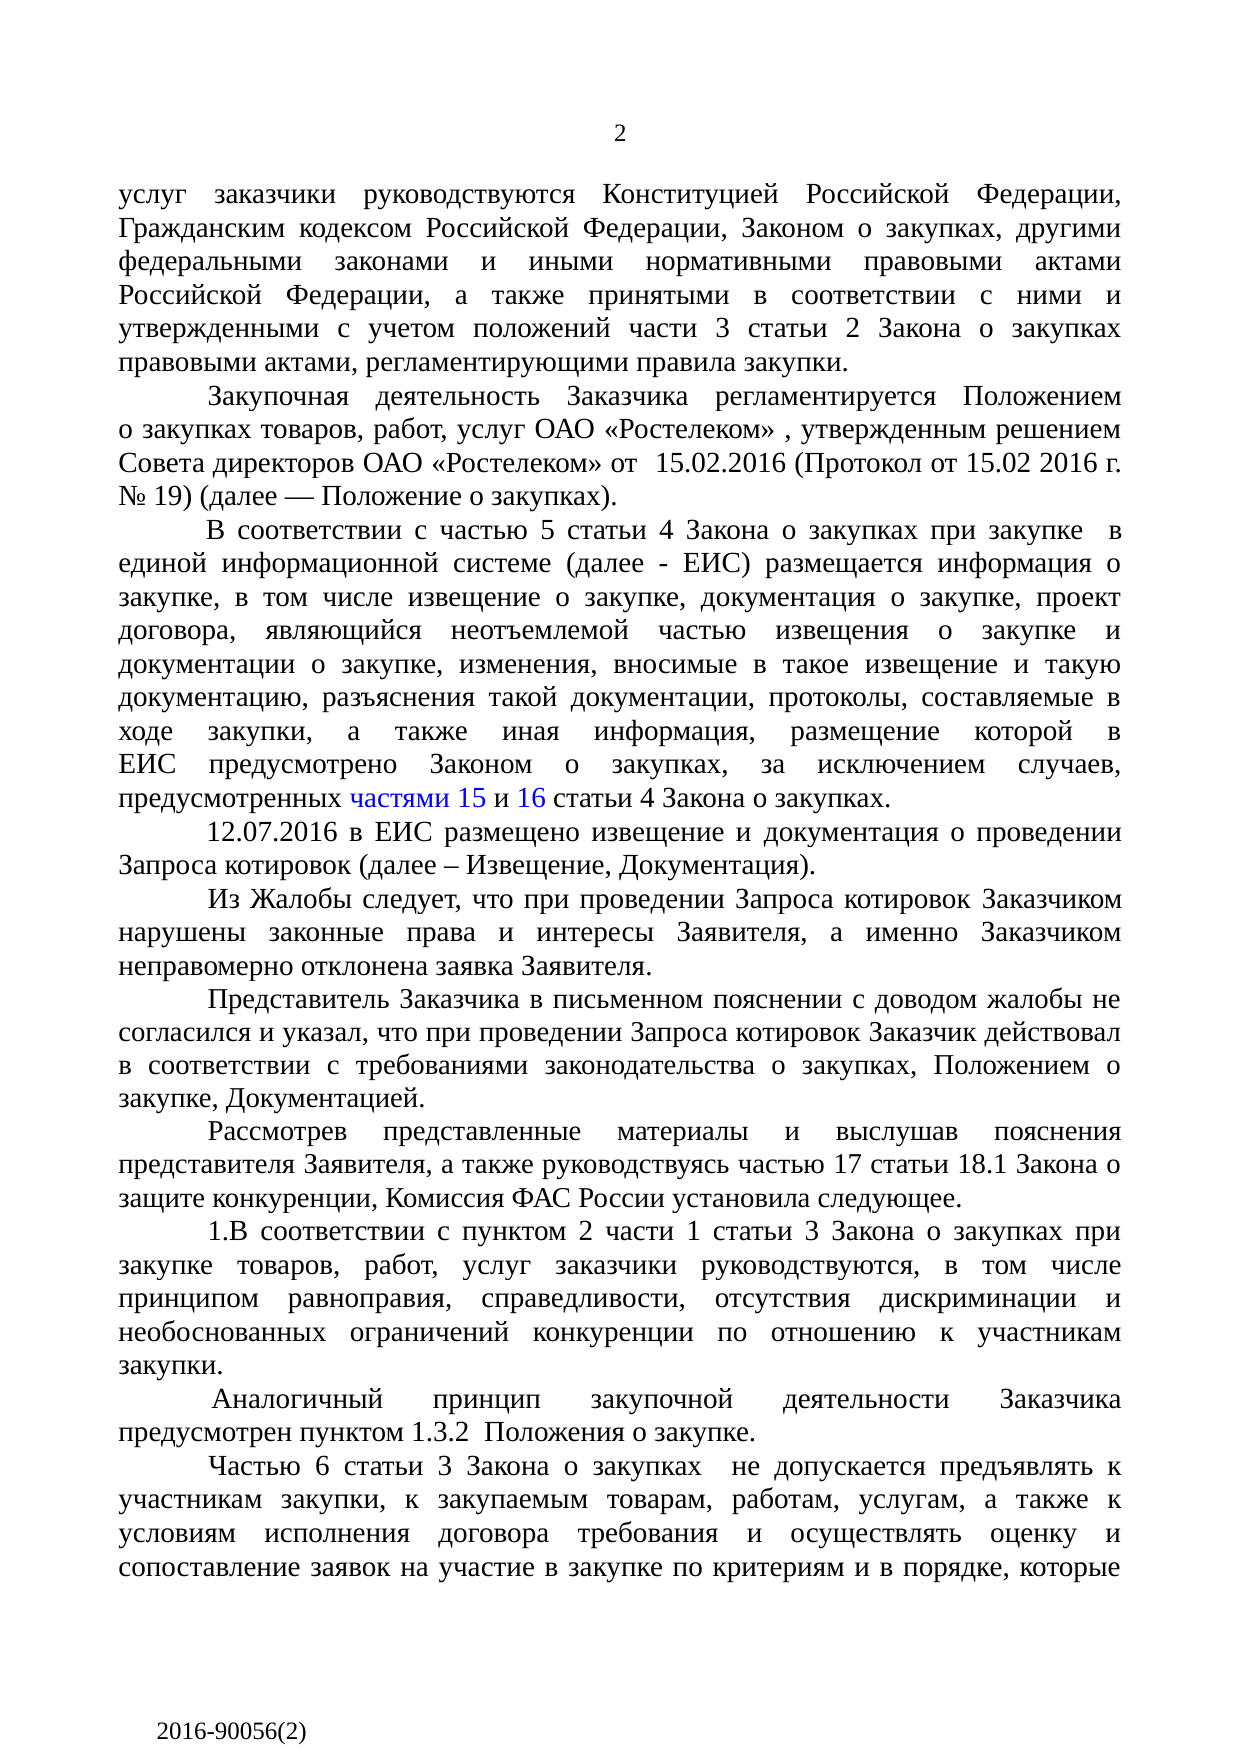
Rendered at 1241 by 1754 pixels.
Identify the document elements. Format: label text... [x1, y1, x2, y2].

text услуг заказчики руководствуются Конституцией Российской Федерации, Гражданским кодексом Российской Федерации, Законом о закупках, другими федеральными законами и иными нормативными правовыми актами Российской Федерации, а также принятыми в соответствии с ними и утвержденными с учетом положений части 3 статьи 2 Закона о закупках правовыми актами, регламентирующими правила закупки. [118, 176, 1122, 378]
text В соответствии с частью 5 статьи 4 Закона о закупках при закупке в единой информационной системе (далее - ЕИС) размещается информация о закупке, в том числе извещение о закупке, документация о закупке, проект договора, являющийся неотъемлемой частью извещения о закупке и документации о закупке, изменения, вносимые в такое извещение и такую документацию, разъяснения такой документации, протоколы, составляемые в ходе закупки, а также иная информация, размещение которой в ЕИС предусмотрено Законом о закупках, за исключением случаев, предусмотренных частями 15 и 16 статьи 4 Закона о закупках. [118, 512, 1122, 814]
text Рассмотрев представленные материалы и выслушав пояснения представителя Заявителя, а также руководствуясь частью 17 статьи 18.1 Закона о защите конкуренции, Комиссия ФАС России установила следующее. [118, 1114, 1122, 1213]
text Представитель Заказчика в письменном пояснении с доводом жалобы не согласился и указал, что при проведении Запроса котировок Заказчик действовал в соответствии с требованиями законодательства о закупках, Положением о закупке, Документацией. [118, 981, 1122, 1114]
text 12.07.2016 в ЕИС размещено извещение и документация о проведении Запроса котировок (далее – Извещение, Документация). [118, 814, 1122, 881]
text Аналогичный принцип закупочной деятельности Заказчика предусмотрен пунктом 1.3.2 Положения о закупке. [118, 1381, 1122, 1448]
text 1.В соответствии с пунктом 2 части 1 статьи 3 Закона о закупках при закупке товаров, работ, услуг заказчики руководствуются, в том числе принципом равноправия, справедливости, отсутствия дискриминации и необоснованных ограничений конкуренции по отношению к участникам закупки. [118, 1213, 1122, 1381]
text Частью 6 статьи 3 Закона о закупках не допускается предъявлять к участникам закупки, к закупаемым товарам, работам, услугам, а также к условиям исполнения договора требования и осуществлять оценку и сопоставление заявок на участие в закупке по критериям и в порядке, которые [118, 1448, 1122, 1582]
text Закупочная деятельность Заказчика регламентируется Положением о закупках товаров, работ, услуг ОАО «Ростелеком» , утвержденным решением Совета директоров ОАО «Ростелеком» от 15.02.2016 (Протокол от 15.02 2016 г. № 19) (далее — Положение о закупках). [118, 378, 1122, 512]
text Из Жалобы следует, что при проведении Запроса котировок Заказчиком нарушены законные права и интересы Заявителя, а именно Заказчиком неправомерно отклонена заявка Заявителя. [118, 881, 1122, 981]
